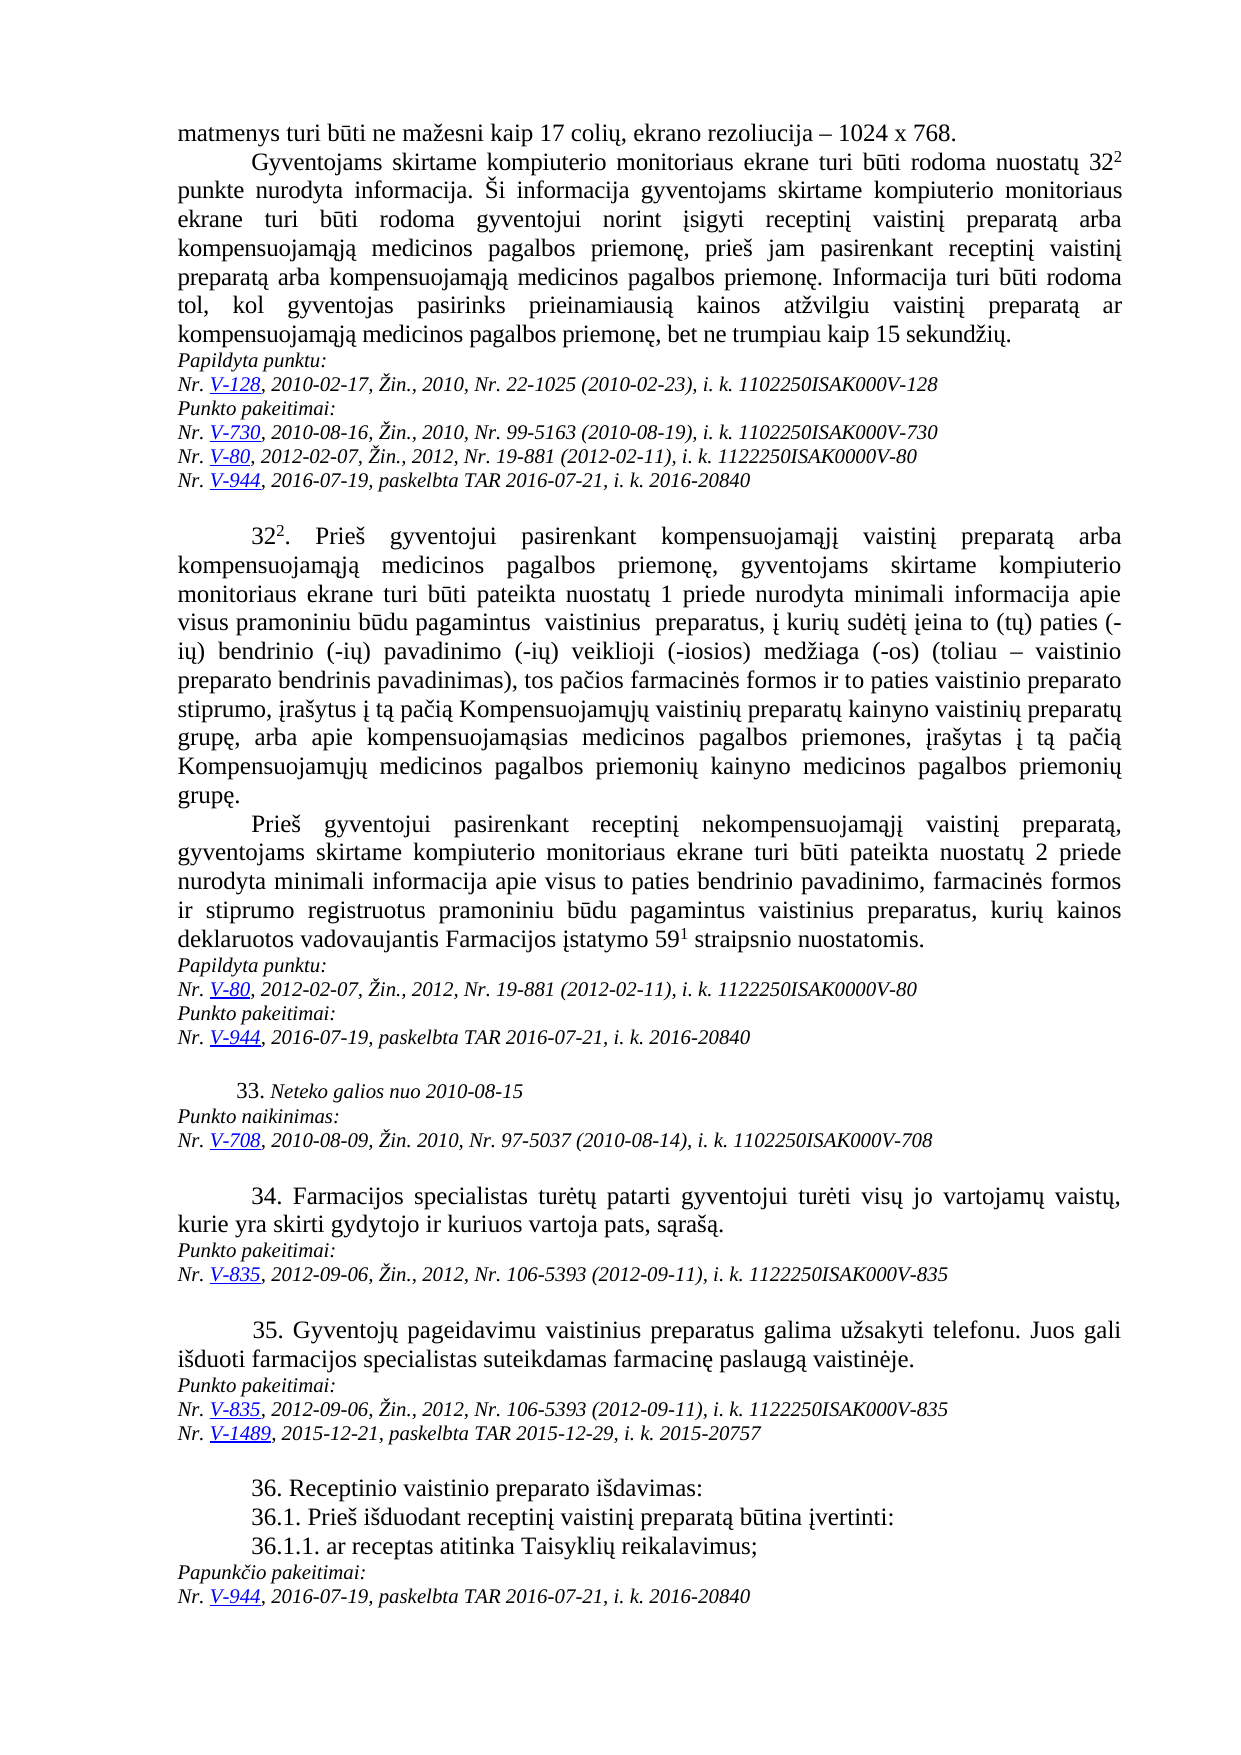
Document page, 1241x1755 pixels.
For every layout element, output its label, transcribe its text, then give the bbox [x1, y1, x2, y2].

text 33. Neteko galios nuo 2010-08-15 [177, 1077, 1122, 1104]
text Nr. V-708, 2010-08-09, Žin. 2010, Nr. 97-5037 (2010-08-14), i. k. 1102250ISAK000V-708 [177, 1128, 1122, 1152]
text Prieš gyventojui pasirenkant receptinį nekompensuojamąjį vaistinį preparatą, gyventojams skirtame kompiuterio monitoriaus ekrane turi būti pateikta nuostatų 2 priede nurodyta minimali informacija apie visus to paties bendrinio pavadinimo, farmacinės formos ir stiprumo registruotus pramoniniu būdu pagamintus vaistinius preparatus, kurių kainos deklaruotos vadovaujantis Farmacijos įstatymo 591 straipsnio nuostatomis. [177, 809, 1122, 952]
text Nr. V-944, 2016-07-19, paskelbta TAR 2016-07-21, i. k. 2016-20840 [177, 1025, 1122, 1049]
text Nr. V-730, 2010-08-16, Žin., 2010, Nr. 99-5163 (2010-08-19), i. k. 1102250ISAK000V-730 [177, 420, 1122, 444]
text Punkto naikinimas: [177, 1104, 1122, 1128]
text Nr. V-944, 2016-07-19, paskelbta TAR 2016-07-21, i. k. 2016-20840 [177, 468, 1122, 492]
text Punkto pakeitimai: [177, 1238, 1122, 1262]
text Punkto pakeitimai: [177, 396, 1122, 420]
text Punkto pakeitimai: [177, 1001, 1122, 1025]
text 35. Gyventojų pageidavimu vaistinius preparatus galima užsakyti telefonu. Juos gali išduoti farmacijos specialistas suteikdamas farmacinę paslaugą vaistinėje. [177, 1315, 1122, 1373]
text Punkto pakeitimai: [177, 1373, 1122, 1397]
text Nr. V-944, 2016-07-19, paskelbta TAR 2016-07-21, i. k. 2016-20840 [177, 1584, 1122, 1608]
text matmenys turi būti ne mažesni kaip 17 colių, ekrano rezoliucija – 1024 x 768. [177, 118, 1122, 147]
text Gyventojams skirtame kompiuterio monitoriaus ekrane turi būti rodoma nuostatų 322 punkte nurodyta informacija. Ši informacija gyventojams skirtame kompiuterio monitoriaus ekrane turi būti rodoma gyventojui norint įsigyti receptinį vaistinį preparatą arba kompensuojamąją medicinos pagalbos priemonę, prieš jam pasirenkant receptinį vaistinį preparatą arba kompensuojamąją medicinos pagalbos priemonę. Informacija turi būti rodoma tol, kol gyventojas pasirinks prieinamiausią kainos atžvilgiu vaistinį preparatą ar kompensuojamąją medicinos pagalbos priemonę, bet ne trumpiau kaip 15 sekundžių. [177, 147, 1122, 348]
text Papildyta punktu: [177, 348, 1122, 372]
text 34. Farmacijos specialistas turėtų patarti gyventojui turėti visų jo vartojamų vaistų, kurie yra skirti gydytojo ir kuriuos vartoja pats, sąrašą. [177, 1181, 1122, 1238]
text 36.1. Prieš išduodant receptinį vaistinį preparatą būtina įvertinti: [177, 1502, 1122, 1531]
text Nr. V-835, 2012-09-06, Žin., 2012, Nr. 106-5393 (2012-09-11), i. k. 1122250ISAK000V-835 [177, 1397, 1122, 1421]
text Nr. V-835, 2012-09-06, Žin., 2012, Nr. 106-5393 (2012-09-11), i. k. 1122250ISAK000V-835 [177, 1262, 1122, 1286]
text Papunkčio pakeitimai: [177, 1560, 1122, 1584]
text Nr. V-128, 2010-02-17, Žin., 2010, Nr. 22-1025 (2010-02-23), i. k. 1102250ISAK000V-128 [177, 372, 1122, 396]
text 36. Receptinio vaistinio preparato išdavimas: [177, 1473, 1122, 1502]
text Nr. V-80, 2012-02-07, Žin., 2012, Nr. 19-881 (2012-02-11), i. k. 1122250ISAK0000V-80 [177, 444, 1122, 468]
text Nr. V-1489, 2015-12-21, paskelbta TAR 2015-12-29, i. k. 2015-20757 [177, 1421, 1122, 1445]
text 322. Prieš gyventojui pasirenkant kompensuojamąjį vaistinį preparatą arba kompensuojamąją medicinos pagalbos priemonę, gyventojams skirtame kompiuterio monitoriaus ekrane turi būti pateikta nuostatų 1 priede nurodyta minimali informacija apie visus pramoniniu būdu pagamintus vaistinius preparatus, į kurių sudėtį įeina to (tų) paties (-ių) bendrinio (-ių) pavadinimo (-ių) veiklioji (-iosios) medžiaga (-os) (toliau – vaistinio preparato bendrinis pavadinimas), tos pačios farmacinės formos ir to paties vaistinio preparato stiprumo, įrašytus į tą pačią Kompensuojamųjų vaistinių preparatų kainyno vaistinių preparatų grupę, arba apie kompensuojamąsias medicinos pagalbos priemones, įrašytas į tą pačią Kompensuojamųjų medicinos pagalbos priemonių kainyno medicinos pagalbos priemonių grupę. [177, 521, 1122, 809]
text Papildyta punktu: [177, 952, 1122, 977]
text 36.1.1. ar receptas atitinka Taisyklių reikalavimus; [177, 1531, 1122, 1560]
text Nr. V-80, 2012-02-07, Žin., 2012, Nr. 19-881 (2012-02-11), i. k. 1122250ISAK0000V-80 [177, 977, 1122, 1001]
